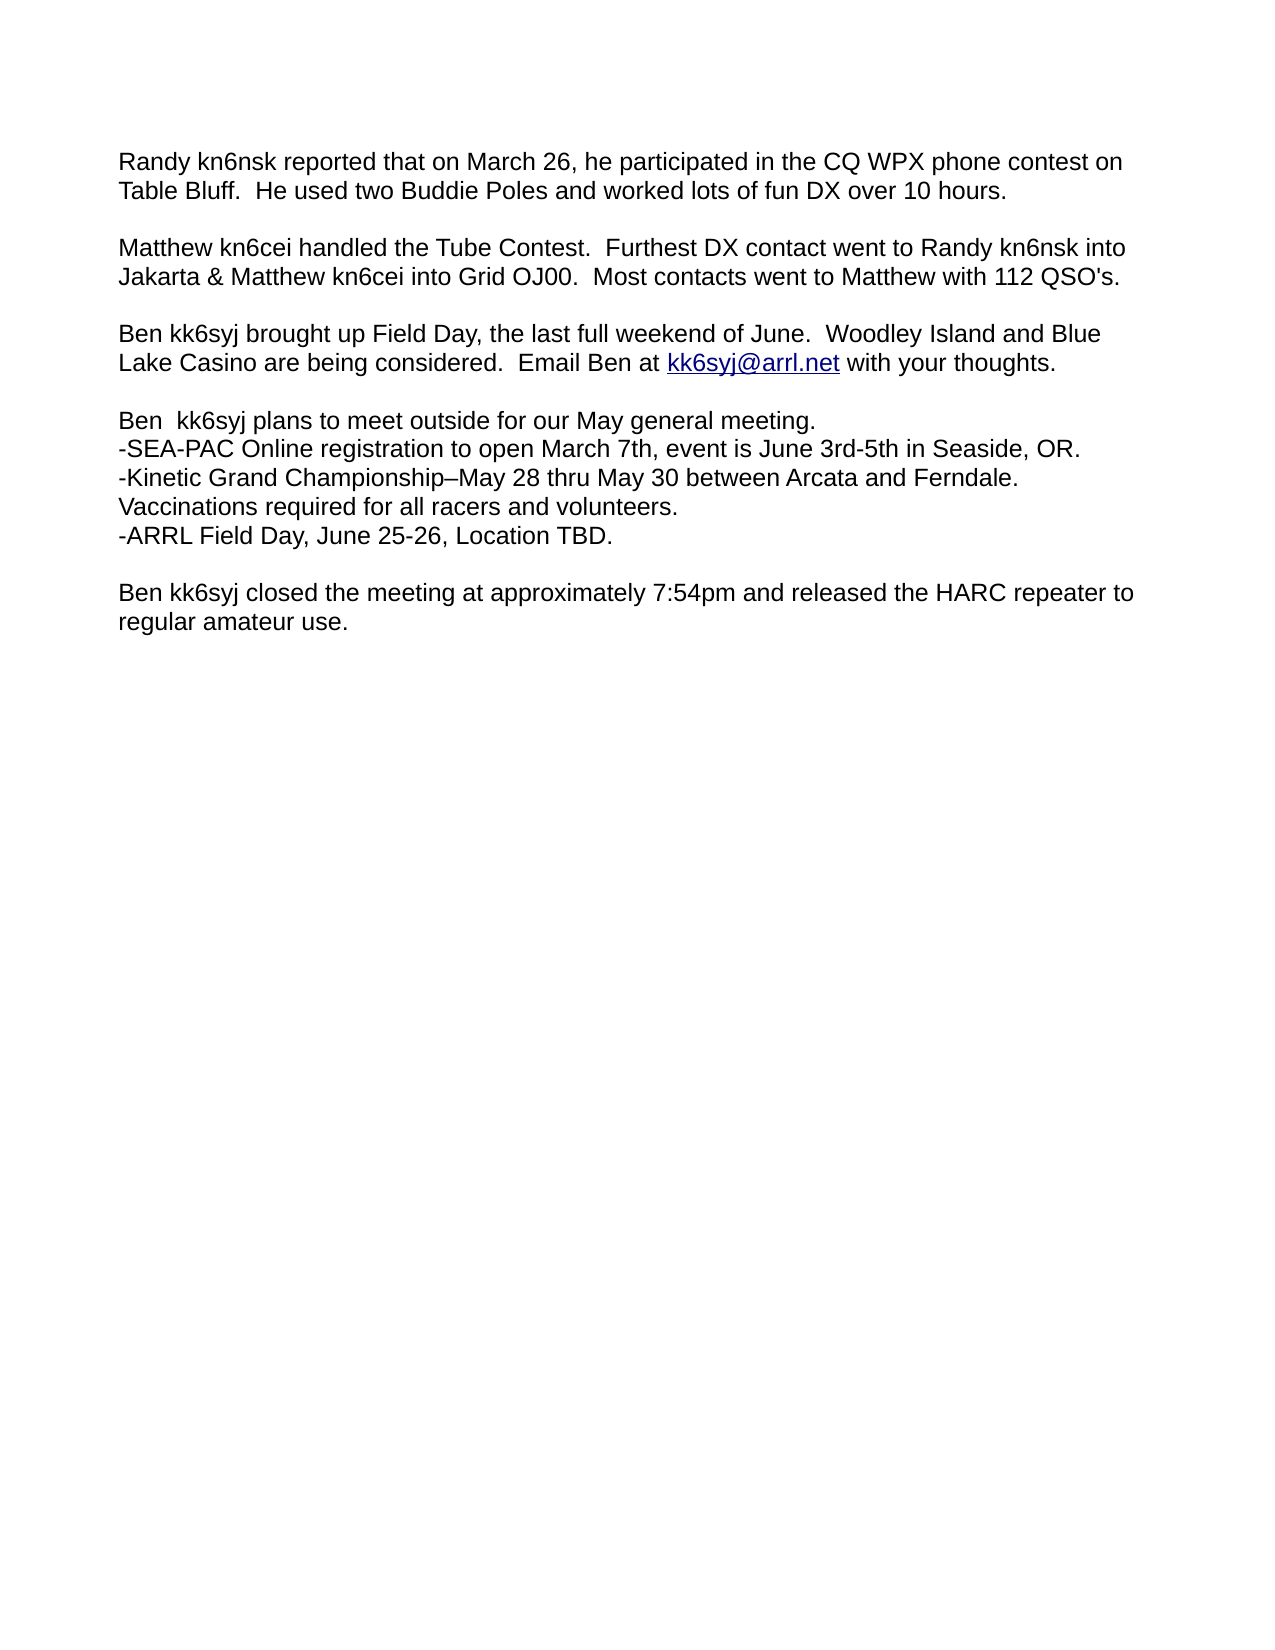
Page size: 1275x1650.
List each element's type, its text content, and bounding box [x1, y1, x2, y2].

text Ben kk6syj plans to meet outside for our May general meeting. [118, 406, 1157, 434]
text -Kinetic Grand Championship–May 28 thru May 30 between Arcata and Ferndale. Vaccinations required for all racers and volunteers. [118, 463, 1157, 521]
text Randy kn6nsk reported that on March 26, he participated in the CQ WPX phone contest on Table Bluff. He used two Buddie Poles and worked lots of fun DX over 10 hours. [118, 147, 1157, 204]
text Ben kk6syj brought up Field Day, the last full weekend of June. Woodley Island and Blue Lake Casino are being considered. Email Ben at kk6syj@arrl.net with your thoughts. [118, 319, 1157, 377]
text Ben kk6syj closed the meeting at approximately 7:54pm and released the HARC repeater to regular amateur use. [118, 578, 1157, 636]
text Matthew kn6cei handled the Tube Contest. Furthest DX contact went to Randy kn6nsk into Jakarta & Matthew kn6cei into Grid OJ00. Most contacts went to Matthew with 112 QSO's. [118, 233, 1157, 291]
text -ARRL Field Day, June 25-26, Location TBD. [118, 521, 1157, 549]
text -SEA-PAC Online registration to open March 7th, event is June 3rd-5th in Seaside, OR. [118, 434, 1157, 463]
